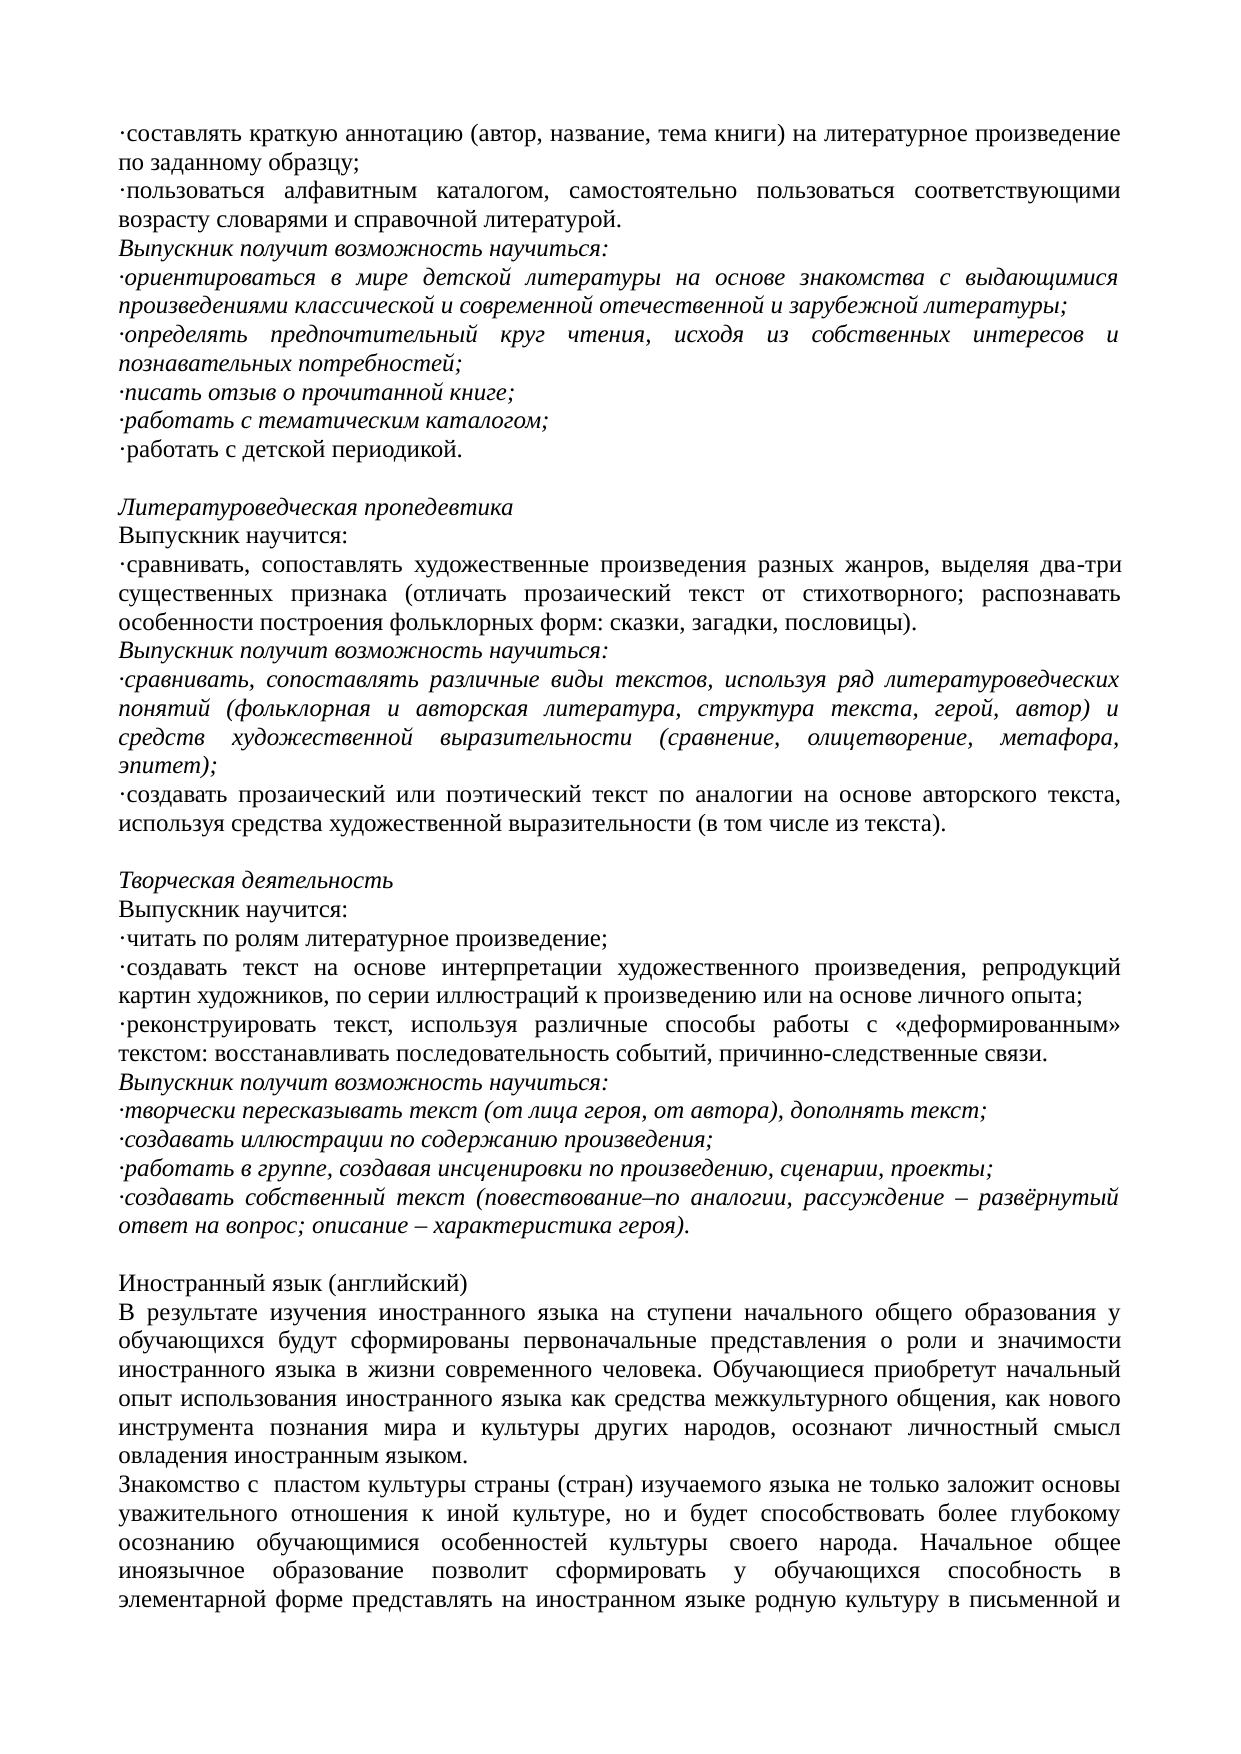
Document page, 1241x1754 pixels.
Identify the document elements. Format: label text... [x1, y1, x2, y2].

text ·работать с детской периодикой. [118, 434, 1122, 463]
text Творческая деятельность [118, 866, 1122, 894]
text ·создавать текст на основе интерпретации художественного произведения, репродукций картин художников, по серии иллюстраций к произведению или на основе личного опыта; [118, 952, 1122, 1009]
text Выпускник научится: [118, 894, 1122, 923]
text ·создавать прозаический или поэтический текст по аналогии на основе авторского текста, используя средства художественной выразительности (в том числе из текста). [118, 779, 1122, 837]
text ·писать отзыв о прочитанной книге; [118, 377, 1122, 406]
text ·пользоваться алфавитным каталогом, самостоятельно пользоваться соответствующими возрасту словарями и справочной литературой. [118, 176, 1122, 233]
text ·работать с тематическим каталогом; [118, 406, 1122, 434]
text ·творчески пересказывать текст (от лица героя, от автора), дополнять текст; [118, 1096, 1122, 1124]
text Знакомство с пластом культуры страны (стран) изучаемого языка не только заложит основы уважительного отношения к иной культуре, но и будет способствовать более глубокому осознанию обучающимися особенностей культуры своего народа. Начальное общее иноязычное образование позволит сформировать у обучающихся способность в элементарной форме представлять на иностранном языке родную культуру в письменной и [118, 1469, 1122, 1613]
text ·ориентироваться в мире детской литературы на основе знакомства с выдающимися произведениями классической и современной отечественной и зарубежной литературы; [118, 262, 1122, 319]
text ·определять предпочтительный круг чтения, исходя из собственных интересов и познавательных потребностей; [118, 319, 1122, 377]
text Выпускник получит возможность научиться: [118, 1067, 1122, 1096]
text Выпускник научится: [118, 521, 1122, 549]
text В результате изучения иностранного языка на ступени начального общего образования у обучающихся будут сформированы первоначальные представления о роли и значимости иностранного языка в жизни современного человека. Обучающиеся приобретут начальный опыт использования иностранного языка как средства межкультурного общения, как нового инструмента познания мира и культуры других народов, осознают личностный смысл овладения иностранным языком. [118, 1297, 1122, 1469]
text Литературоведческая пропедевтика [118, 492, 1122, 521]
text ·сравнивать, сопоставлять художественные произведения разных жанров, выделяя два‑три существенных признака (отличать прозаический текст от стихотворного; распознавать особенности построения фольклорных форм: сказки, загадки, пословицы). [118, 549, 1122, 636]
text ·читать по ролям литературное произведение; [118, 923, 1122, 952]
text ·реконструировать текст, используя различные способы работы с «деформированным» текстом: восстанавливать последовательность событий, причинно-следственные связи. [118, 1009, 1122, 1067]
text ·создавать собственный текст (повествование–по аналогии, рассуждение – развёрнутый ответ на вопрос; описание – характеристика героя). [118, 1182, 1122, 1239]
text Выпускник получит возможность научиться: [118, 636, 1122, 664]
text ·создавать иллюстрации по содержанию произведения; [118, 1124, 1122, 1153]
text ·составлять краткую аннотацию (автор, название, тема книги) на литературное произведение по заданному образцу; [118, 118, 1122, 176]
text Иностранный язык (английский) [118, 1268, 1122, 1297]
text ·сравнивать, сопоставлять различные виды текстов, используя ряд литературоведческих понятий (фольклорная и авторская литература, структура текста, герой, автор) и средств художественной выразительности (сравнение, олицетворение, метафора, эпитет); [118, 664, 1122, 779]
text ·работать в группе, создавая инсценировки по произведению, сценарии, проекты; [118, 1153, 1122, 1182]
text Выпускник получит возможность научиться: [118, 233, 1122, 262]
